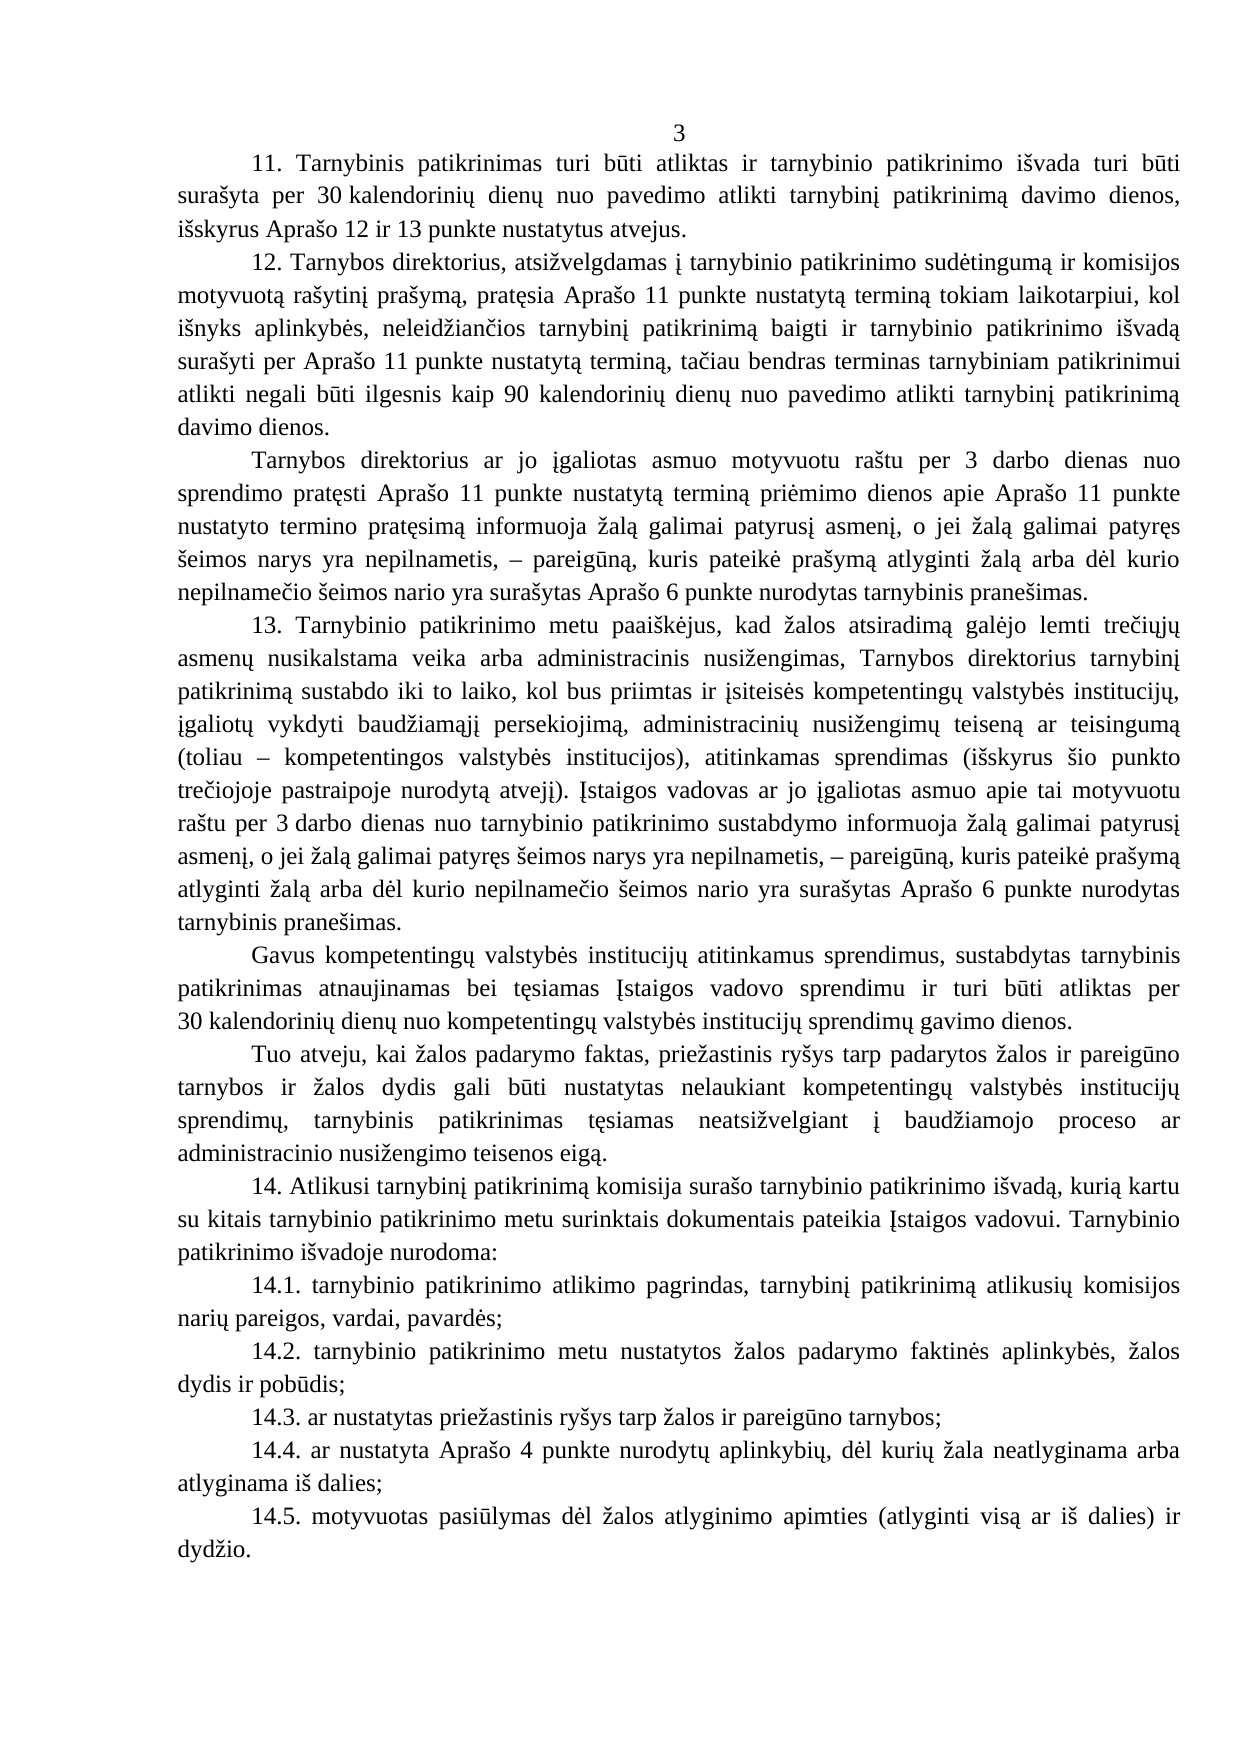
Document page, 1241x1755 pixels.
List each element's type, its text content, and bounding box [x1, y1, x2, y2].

text 12. Tarnybos direktorius, atsižvelgdamas į tarnybinio patikrinimo sudėtingumą ir komisijos motyvuotą rašytinį prašymą, pratęsia Aprašo 11 punkte nustatytą terminą tokiam laikotarpiui, kol išnyks aplinkybės, neleidžiančios tarnybinį patikrinimą baigti ir tarnybinio patikrinimo išvadą surašyti per Aprašo 11 punkte nustatytą terminą, tačiau bendras terminas tarnybiniam patikrinimui atlikti negali būti ilgesnis kaip 90 kalendorinių dienų nuo pavedimo atlikti tarnybinį patikrinimą davimo dienos. [177, 247, 1181, 441]
text 14.1. tarnybinio patikrinimo atlikimo pagrindas, tarnybinį patikrinimą atlikusių komisijos narių pareigos, vardai, pavardės; [177, 1270, 1181, 1332]
text 13. Tarnybinio patikrinimo metu paaiškėjus, kad žalos atsiradimą galėjo lemti trečiųjų asmenų nusikalstama veika arba administracinis nusižengimas, Tarnybos direktorius tarnybinį patikrinimą sustabdo iki to laiko, kol bus priimtas ir įsiteisės kompetentingų valstybės institucijų, įgaliotų vykdyti baudžiamąjį persekiojimą, administracinių nusižengimų teiseną ar teisingumą (toliau – kompetentingos valstybės institucijos), atitinkamas sprendimas (išskyrus šio punkto trečiojoje pastraipoje nurodytą atvejį). Įstaigos vadovas ar jo įgaliotas asmuo apie tai motyvuotu raštu per 3 darbo dienas nuo tarnybinio patikrinimo sustabdymo informuoja žalą galimai patyrusį asmenį, o jei žalą galimai patyręs šeimos narys yra nepilnametis, – pareigūną, kuris pateikė prašymą atlyginti žalą arba dėl kurio nepilnamečio šeimos nario yra surašytas Aprašo 6 punkte nurodytas tarnybinis pranešimas. [177, 610, 1181, 936]
text Tarnybos direktorius ar jo įgaliotas asmuo motyvuotu raštu per 3 darbo dienas nuo sprendimo pratęsti Aprašo 11 punkte nustatytą terminą priėmimo dienos apie Aprašo 11 punkte nustatyto termino pratęsimą informuoja žalą galimai patyrusį asmenį, o jei žalą galimai patyręs šeimos narys yra nepilnametis, – pareigūną, kuris pateikė prašymą atlyginti žalą arba dėl kurio nepilnamečio šeimos nario yra surašytas Aprašo 6 punkte nurodytas tarnybinis pranešimas. [177, 445, 1181, 606]
text Tuo atveju, kai žalos padarymo faktas, priežastinis ryšys tarp padarytos žalos ir pareigūno tarnybos ir žalos dydis gali būti nustatytas nelaukiant kompetentingų valstybės institucijų sprendimų, tarnybinis patikrinimas tęsiamas neatsižvelgiant į baudžiamojo proceso ar administracinio nusižengimo teisenos eigą. [177, 1039, 1181, 1167]
text 14.5. motyvuotas pasiūlymas dėl žalos atlyginimo apimties (atlyginti visą ar iš dalies) ir dydžio. [177, 1501, 1181, 1563]
text 14. Atlikusi tarnybinį patikrinimą komisija surašo tarnybinio patikrinimo išvadą, kurią kartu su kitais tarnybinio patikrinimo metu surinktais dokumentais pateikia Įstaigos vadovui. Tarnybinio patikrinimo išvadoje nurodoma: [177, 1171, 1181, 1266]
text 14.4. ar nustatyta Aprašo 4 punkte nurodytų aplinkybių, dėl kurių žala neatlyginama arba atlyginama iš dalies; [177, 1435, 1181, 1497]
text 14.2. tarnybinio patikrinimo metu nustatytos žalos padarymo faktinės aplinkybės, žalos dydis ir pobūdis; [177, 1336, 1181, 1398]
text 11. Tarnybinis patikrinimas turi būti atliktas ir tarnybinio patikrinimo išvada turi būti surašyta per 30 kalendorinių dienų nuo pavedimo atlikti tarnybinį patikrinimą davimo dienos, išskyrus Aprašo 12 ir 13 punkte nustatytus atvejus. [177, 148, 1181, 242]
text Gavus kompetentingų valstybės institucijų atitinkamus sprendimus, sustabdytas tarnybinis patikrinimas atnaujinamas bei tęsiamas Įstaigos vadovo sprendimu ir turi būti atliktas per 30 kalendorinių dienų nuo kompetentingų valstybės institucijų sprendimų gavimo dienos. [177, 940, 1181, 1035]
text 14.3. ar nustatytas priežastinis ryšys tarp žalos ir pareigūno tarnybos; [177, 1402, 1181, 1431]
